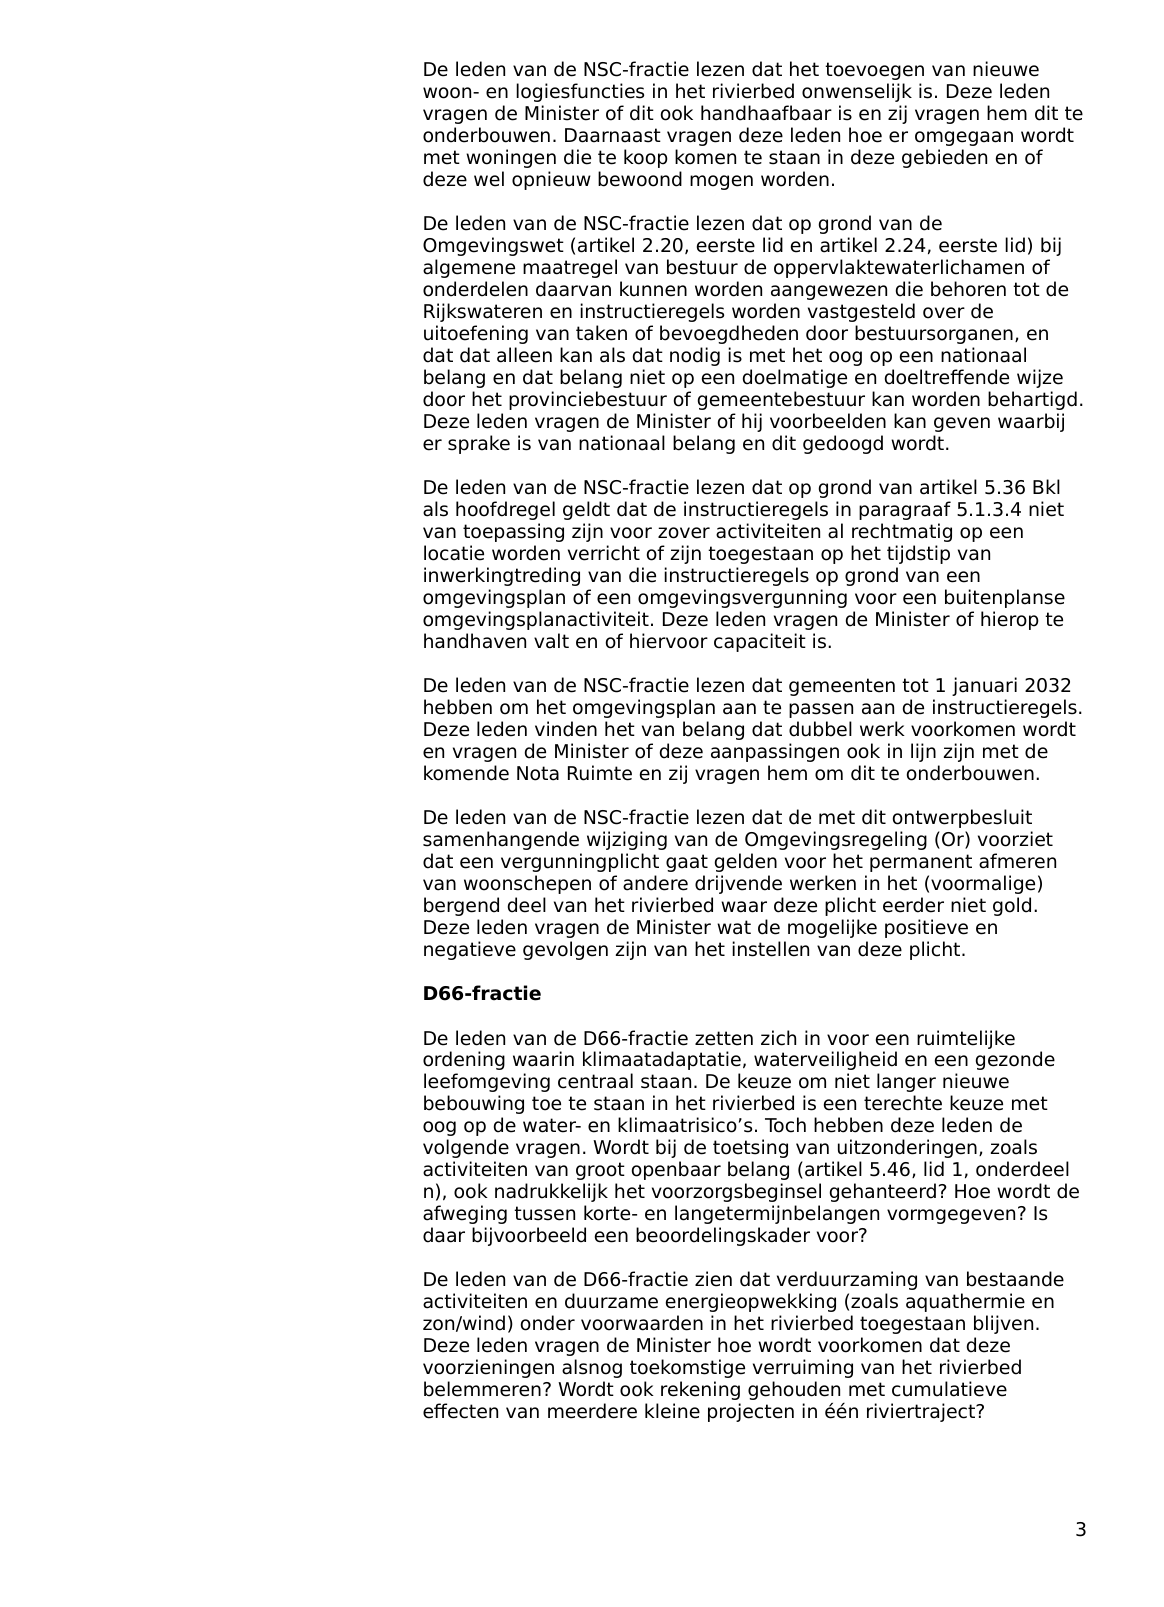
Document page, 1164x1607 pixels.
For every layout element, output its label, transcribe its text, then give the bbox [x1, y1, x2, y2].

text De leden van de NSC-fractie lezen dat gemeenten tot 1 januari 2032 hebben om het omgevingsplan aan te passen aan de instructieregels. Deze leden vinden het van belang dat dubbel werk voorkomen wordt en vragen de Minister of deze aanpassingen ook in lijn zijn met de komende Nota Ruimte en zij vragen hem om dit te onderbouwen. [422, 675, 1087, 785]
text De leden van de NSC-fractie lezen dat op grond van de Omgevingswet (artikel 2.20, eerste lid en artikel 2.24, eerste lid) bij algemene maatregel van bestuur de oppervlaktewaterlichamen of onderdelen daarvan kunnen worden aangewezen die behoren tot de Rijkswateren en instructieregels worden vastgesteld over de uitoefening van taken of bevoegdheden door bestuursorganen, en dat dat alleen kan als dat nodig is met het oog op een nationaal belang en dat belang niet op een doelmatige en doeltreffende wijze door het provinciebestuur of gemeentebestuur kan worden behartigd. Deze leden vragen de Minister of hij voorbeelden kan geven waarbij er sprake is van nationaal belang en dit gedoogd wordt. [422, 213, 1087, 455]
text De leden van de D66-fractie zien dat verduurzaming van bestaande activiteiten en duurzame energieopwekking (zoals aquathermie en zon/wind) onder voorwaarden in het rivierbed toegestaan blijven. Deze leden vragen de Minister hoe wordt voorkomen dat deze voorzieningen alsnog toekomstige verruiming van het rivierbed belemmeren? Wordt ook rekening gehouden met cumulatieve effecten van meerdere kleine projecten in één riviertraject? [422, 1269, 1087, 1423]
text De leden van de NSC-fractie lezen dat op grond van artikel 5.36 Bkl als hoofdregel geldt dat de instructieregels in paragraaf 5.1.3.4 niet van toepassing zijn voor zover activiteiten al rechtmatig op een locatie worden verricht of zijn toegestaan op het tijdstip van inwerkingtreding van die instructieregels op grond van een omgevingsplan of een omgevingsvergunning voor een buitenplanse omgevingsplanactiviteit. Deze leden vragen de Minister of hierop te handhaven valt en of hiervoor capaciteit is. [422, 477, 1087, 653]
text De leden van de NSC-fractie lezen dat de met dit ontwerpbesluit samenhangende wijziging van de Omgevingsregeling (Or) voorziet dat een vergunningplicht gaat gelden voor het permanent afmeren van woonschepen of andere drijvende werken in het (voormalige) bergend deel van het rivierbed waar deze plicht eerder niet gold. Deze leden vragen de Minister wat de mogelijke positieve en negatieve gevolgen zijn van het instellen van deze plicht. [422, 807, 1087, 961]
text De leden van de D66-fractie zetten zich in voor een ruimtelijke ordening waarin klimaatadaptatie, waterveiligheid en een gezonde leefomgeving centraal staan. De keuze om niet langer nieuwe bebouwing toe te staan in het rivierbed is een terechte keuze met oog op de water- en klimaatrisico’s. Toch hebben deze leden de volgende vragen. Wordt bij de toetsing van uitzonderingen, zoals activiteiten van groot openbaar belang (artikel 5.46, lid 1, onderdeel n), ook nadrukkelijk het voorzorgsbeginsel gehanteerd? Hoe wordt de afweging tussen korte- en langetermijnbelangen vormgegeven? Is daar bijvoorbeeld een beoordelingskader voor? [422, 1027, 1087, 1247]
text De leden van de NSC-fractie lezen dat het toevoegen van nieuwe woon- en logiesfuncties in het rivierbed onwenselijk is. Deze leden vragen de Minister of dit ook handhaafbaar is en zij vragen hem dit te onderbouwen. Daarnaast vragen deze leden hoe er omgegaan wordt met woningen die te koop komen te staan in deze gebieden en of deze wel opnieuw bewoond mogen worden. [422, 59, 1087, 191]
subtitle D66-fractie [422, 983, 1087, 1005]
